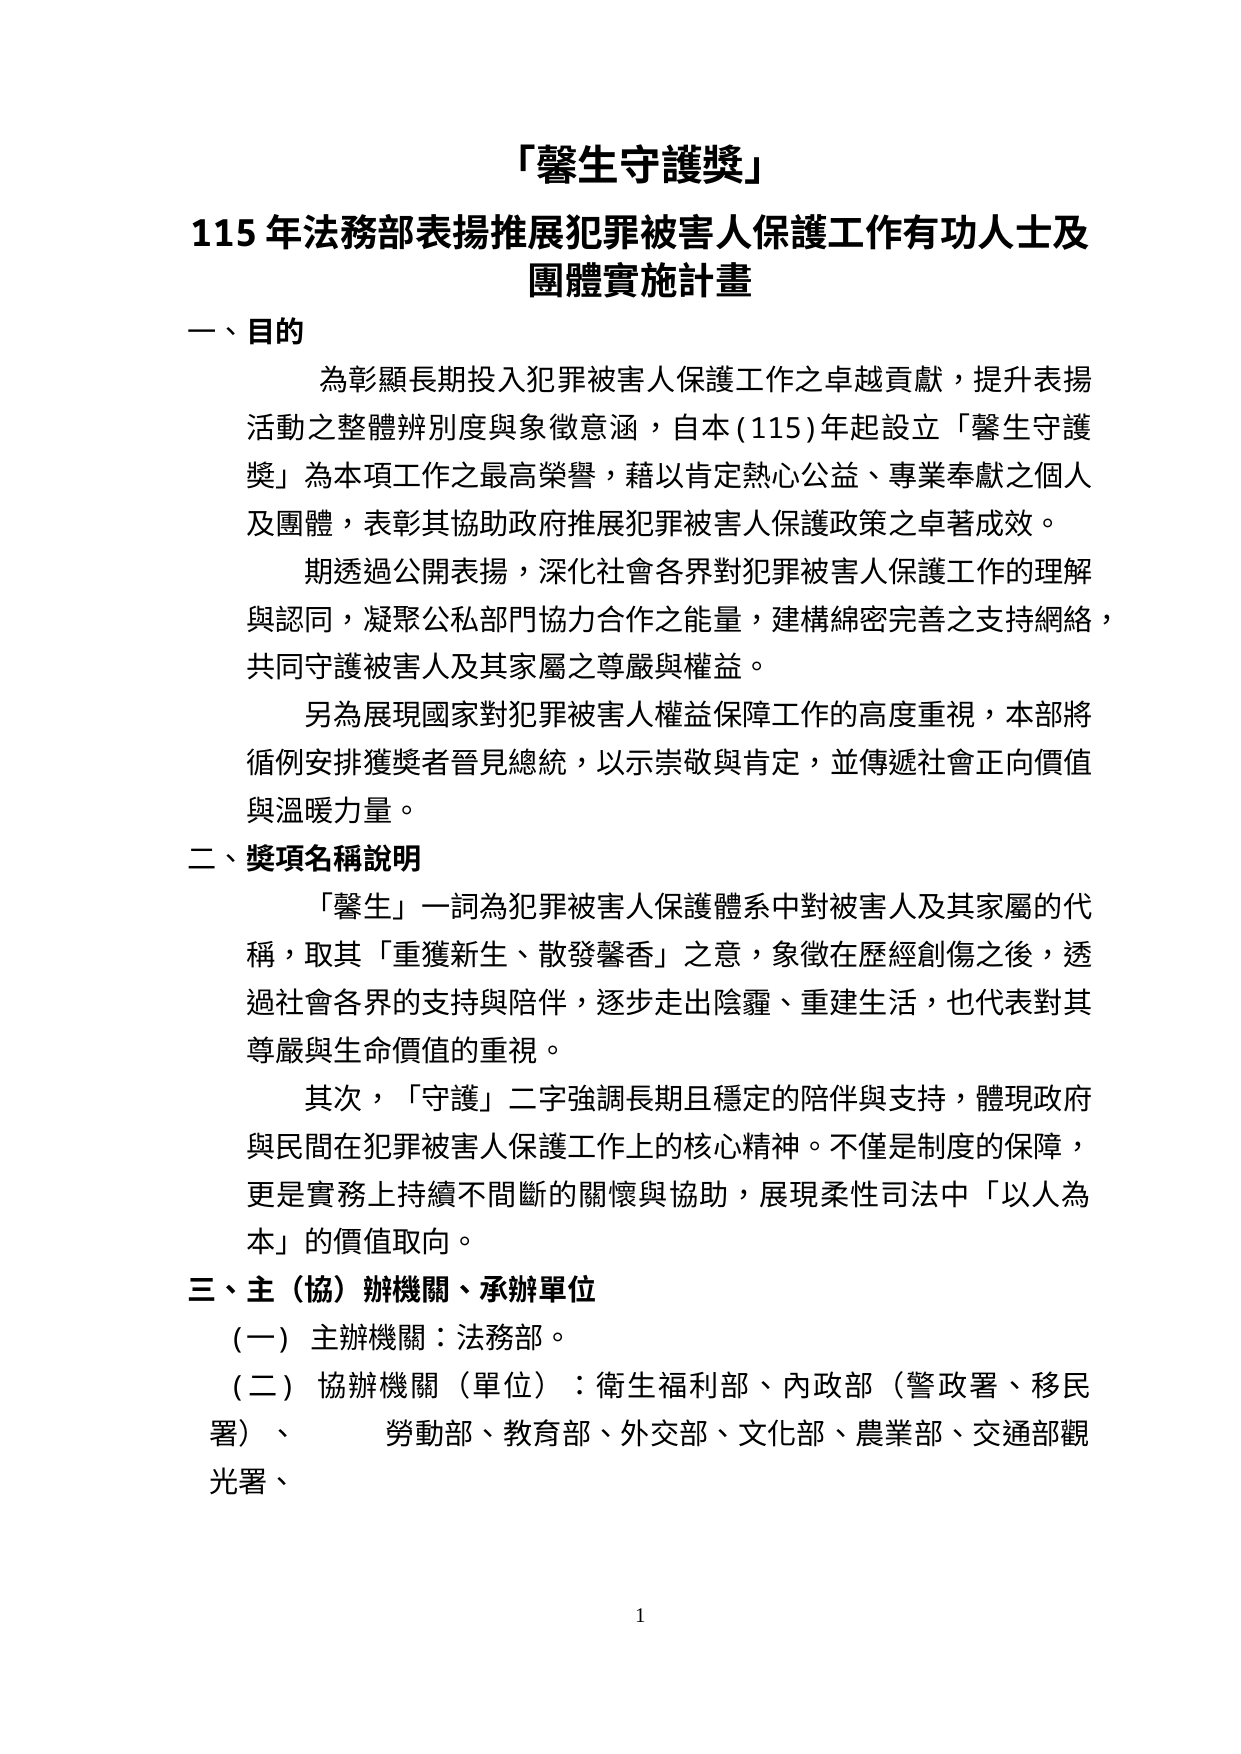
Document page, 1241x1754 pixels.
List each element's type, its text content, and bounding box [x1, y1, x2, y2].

text 另為展現國家對犯罪被害人權益保障工作的高度重視，本部將循例安排獲奬者晉見總統，以示崇敬與肯定，並傳遞社會正向價值與溫暖力量。 [246, 687, 1092, 831]
text 「馨生」一詞為犯罪被害人保護體系中對被害人及其家屬的代稱，取其「重獲新生、散發馨香」之意，象徵在歷經創傷之後，透過社會各界的支持與陪伴，逐步走出陰霾、重建生活，也代表對其尊嚴與生命價值的重視。 [246, 879, 1092, 1071]
list 奬項名稱說明 [187, 831, 1092, 879]
text 期透過公開表揚，深化社會各界對犯罪被害人保護工作的理解與認同，凝聚公私部門協力合作之能量，建構綿密完善之支持網絡，共同守護被害人及其家屬之尊嚴與權益。 [246, 544, 1092, 687]
text 為彰顯長期投入犯罪被害人保護工作之卓越貢獻，提升表揚活動之整體辨別度與象徵意涵，自本(115)年起設立「馨生守護奬」為本項工作之最高榮譽，藉以肯定熱心公益、專業奉獻之個人及團體，表彰其協助政府推展犯罪被害人保護政策之卓著成效。 [246, 352, 1092, 544]
text (二) 協辦機關（單位）：衛生福利部、內政部（警政署、移民署）、 勞動部、教育部、外交部、文化部、農業部、交通部觀光署、 [209, 1358, 1092, 1502]
text (一) 主辦機關：法務部。 [211, 1310, 1092, 1358]
list 目的 [187, 304, 1092, 352]
text 其次，「守護」二字強調長期且穩定的陪伴與支持，體現政府與民間在犯罪被害人保護工作上的核心精神。不僅是制度的保障，更是實務上持續不間斷的關懷與協助，展現柔性司法中「以人為本」的價值取向。 [246, 1071, 1092, 1262]
list 主（協）辦機關、承辦單位 [187, 1262, 1092, 1310]
text 115年法務部表揚推展犯罪被害人保護工作有功人士及團體實施計畫 [187, 208, 1092, 304]
text 「馨生守護獎」 [187, 142, 1092, 189]
